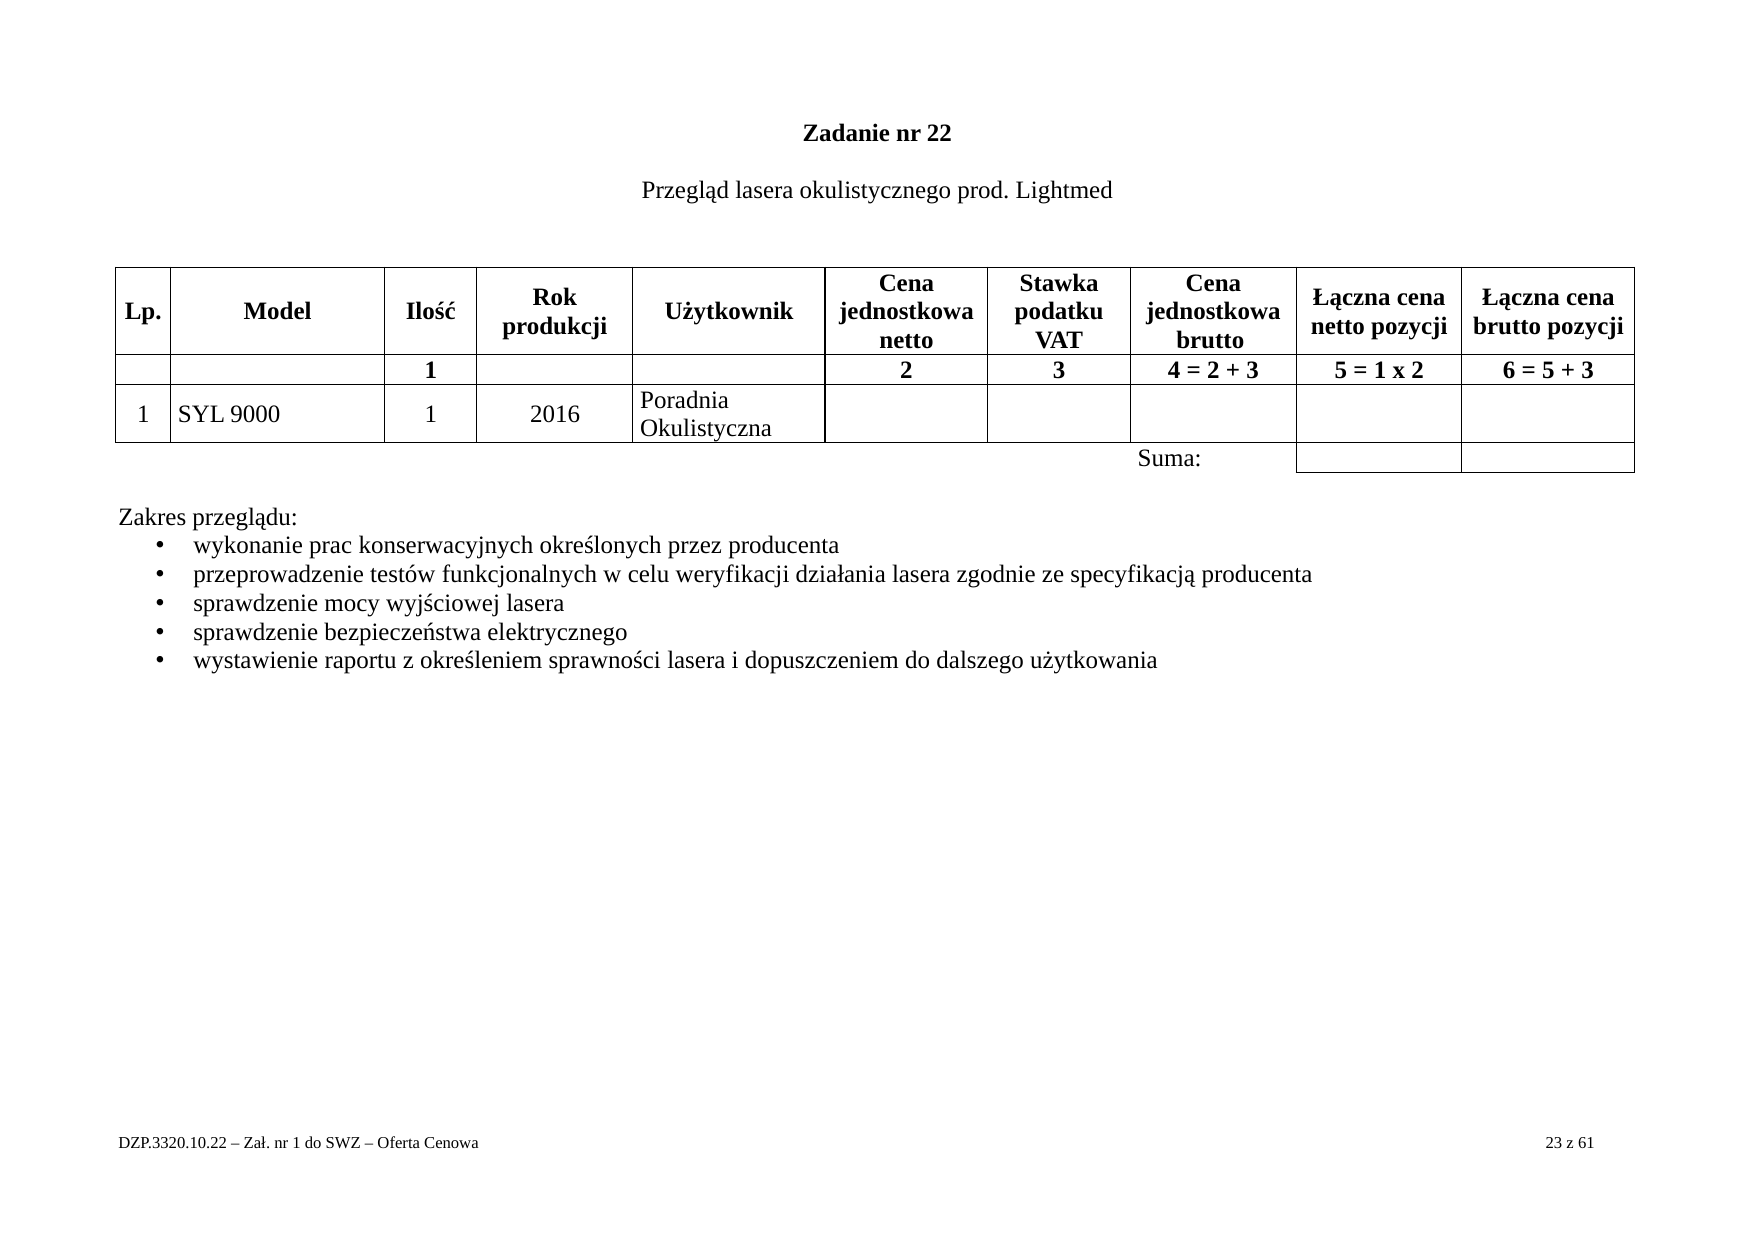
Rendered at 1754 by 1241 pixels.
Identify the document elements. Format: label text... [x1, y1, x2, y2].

table_cell 3 [988, 355, 1130, 384]
table_cell [826, 385, 987, 442]
table_header Cena jednostkowa netto [826, 268, 987, 354]
table_header Łączna cena brutto pozycji [1462, 268, 1634, 354]
table_cell [1462, 443, 1634, 472]
list wystawienie raportu z określeniem sprawności lasera i dopuszczeniem do dalszego użytkowania [156, 646, 1636, 674]
list wykonanie prac konserwacyjnych określonych przez producenta [156, 531, 1636, 559]
table_cell [988, 443, 1130, 472]
table_cell 5 = 1 x 2 [1297, 355, 1461, 384]
table_cell 2 [826, 355, 987, 384]
table_cell [1131, 385, 1296, 442]
table_header Użytkownik [633, 268, 824, 354]
table_header Stawka podatku VAT [988, 268, 1130, 354]
table_cell 2016 [477, 385, 632, 442]
text Zakres przeglądu: [118, 502, 1636, 531]
table_cell 1 [385, 355, 476, 384]
table_cell Poradnia Okulistyczna [633, 385, 824, 442]
table_cell [116, 355, 170, 384]
table_cell [988, 385, 1130, 442]
table_header Łączna cena netto pozycji [1297, 268, 1461, 354]
table_cell [633, 443, 825, 472]
list przeprowadzenie testów funkcjonalnych w celu weryfikacji działania lasera zgodnie ze specyfikacją producenta [156, 559, 1636, 588]
table_cell 1 [116, 385, 170, 442]
table_cell [477, 355, 632, 384]
table_header Model [171, 268, 384, 354]
table_header Cena jednostkowa brutto [1131, 268, 1296, 354]
table_cell [384, 443, 477, 472]
table_cell Suma: [1130, 443, 1296, 472]
table_cell [1462, 385, 1634, 442]
table_cell 6 = 5 + 3 [1462, 355, 1634, 384]
table_header Ilość [385, 268, 476, 354]
list sprawdzenie bezpieczeństwa elektrycznego [156, 617, 1636, 646]
table_cell [1297, 443, 1461, 472]
list sprawdzenie mocy wyjściowej lasera [156, 588, 1636, 617]
table_cell [633, 355, 824, 384]
table_cell [116, 443, 170, 472]
table_cell [171, 355, 384, 384]
table_cell 1 [385, 385, 476, 442]
table_cell 4 = 2 + 3 [1131, 355, 1296, 384]
table_cell SYL 9000 [171, 385, 384, 442]
table_header Lp. [116, 268, 170, 354]
table_header Rok produkcji [477, 268, 632, 354]
title Zadanie nr 22 [118, 118, 1636, 147]
table_cell [1297, 385, 1461, 442]
table_cell [170, 443, 384, 472]
title Przegląd lasera okulistycznego prod. Lightmed [118, 176, 1636, 204]
table_cell [825, 443, 987, 472]
table_cell [477, 443, 633, 472]
